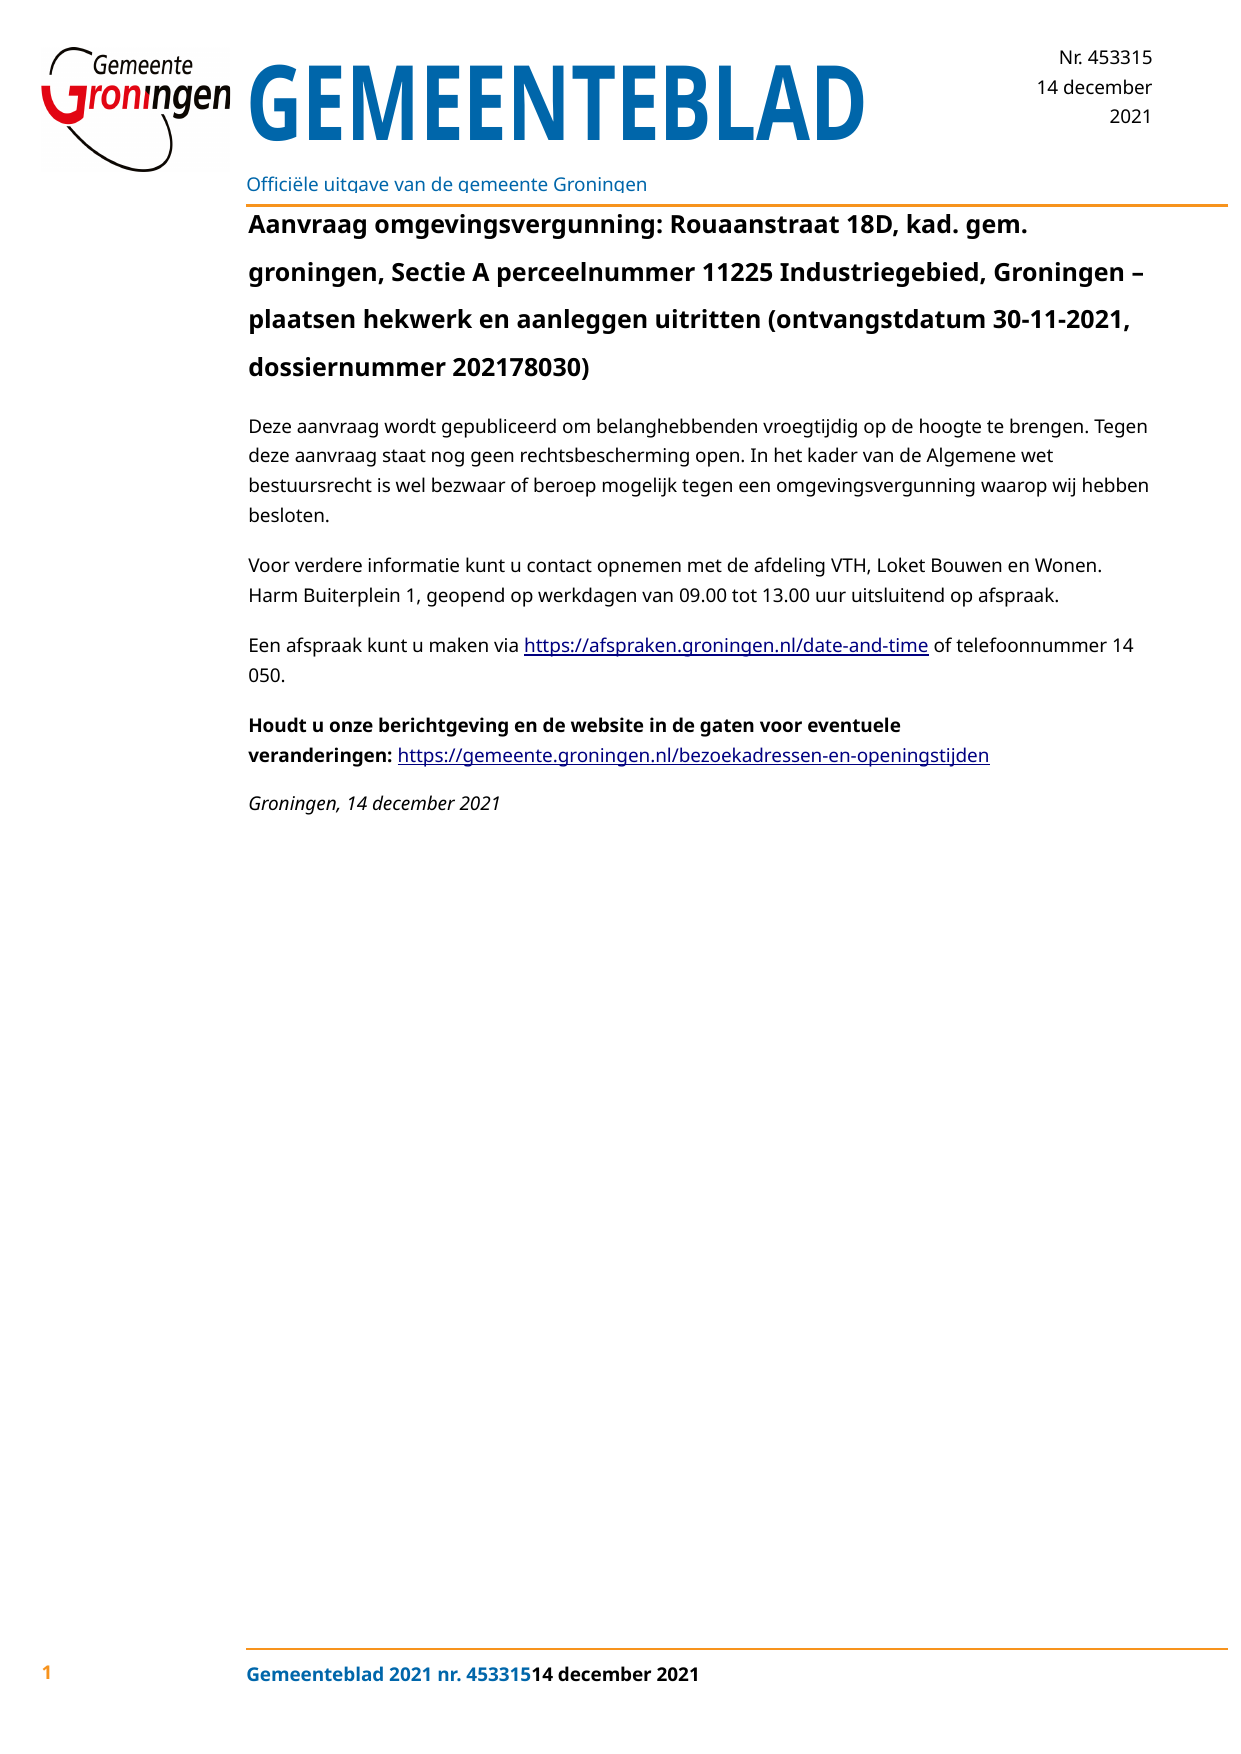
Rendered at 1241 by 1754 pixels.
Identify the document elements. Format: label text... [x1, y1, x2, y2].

text Een afspraak kunt u maken via https://afspraken.groningen.nl/date-and-time of telefoonnummer 14 050. [248, 632, 1152, 688]
text Houdt u onze berichtgeving en de website in de gaten voor eventuele veranderingen: https://gemeente.groningen.nl/bezoekadressen-en-openingstijden [248, 712, 1152, 768]
text Deze aanvraag wordt gepubliceerd om belanghebbenden vroegtijdig op de hoogte te brengen. Tegen deze aanvraag staat nog geen rechtsbescherming open. In het kader van de Algemene wet bestuursrecht is wel bezwaar of beroep mogelijk tegen een omgevingsvergunning waarop wij hebben besloten. [248, 413, 1152, 528]
text Groningen, 14 december 2021 [248, 790, 1152, 815]
text Voor verdere informatie kunt u contact opnemen met de afdeling VTH, Loket Bouwen en Wonen. Harm Buiterplein 1, geopend op werkdagen van 09.00 tot 13.00 uur uitsluitend op afspraak. [248, 552, 1152, 608]
picture [41, 47, 231, 172]
text Aanvraag omgevingsvergunning: Rouaanstraat 18D, kad. gem. groningen, Sectie A perceelnummer 11225 Industriegebied, Groningen – plaatsen hekwerk en aanleggen uitritten (ontvangstdatum 30-11-2021, dossiernummer 202178030) [248, 207, 1152, 384]
